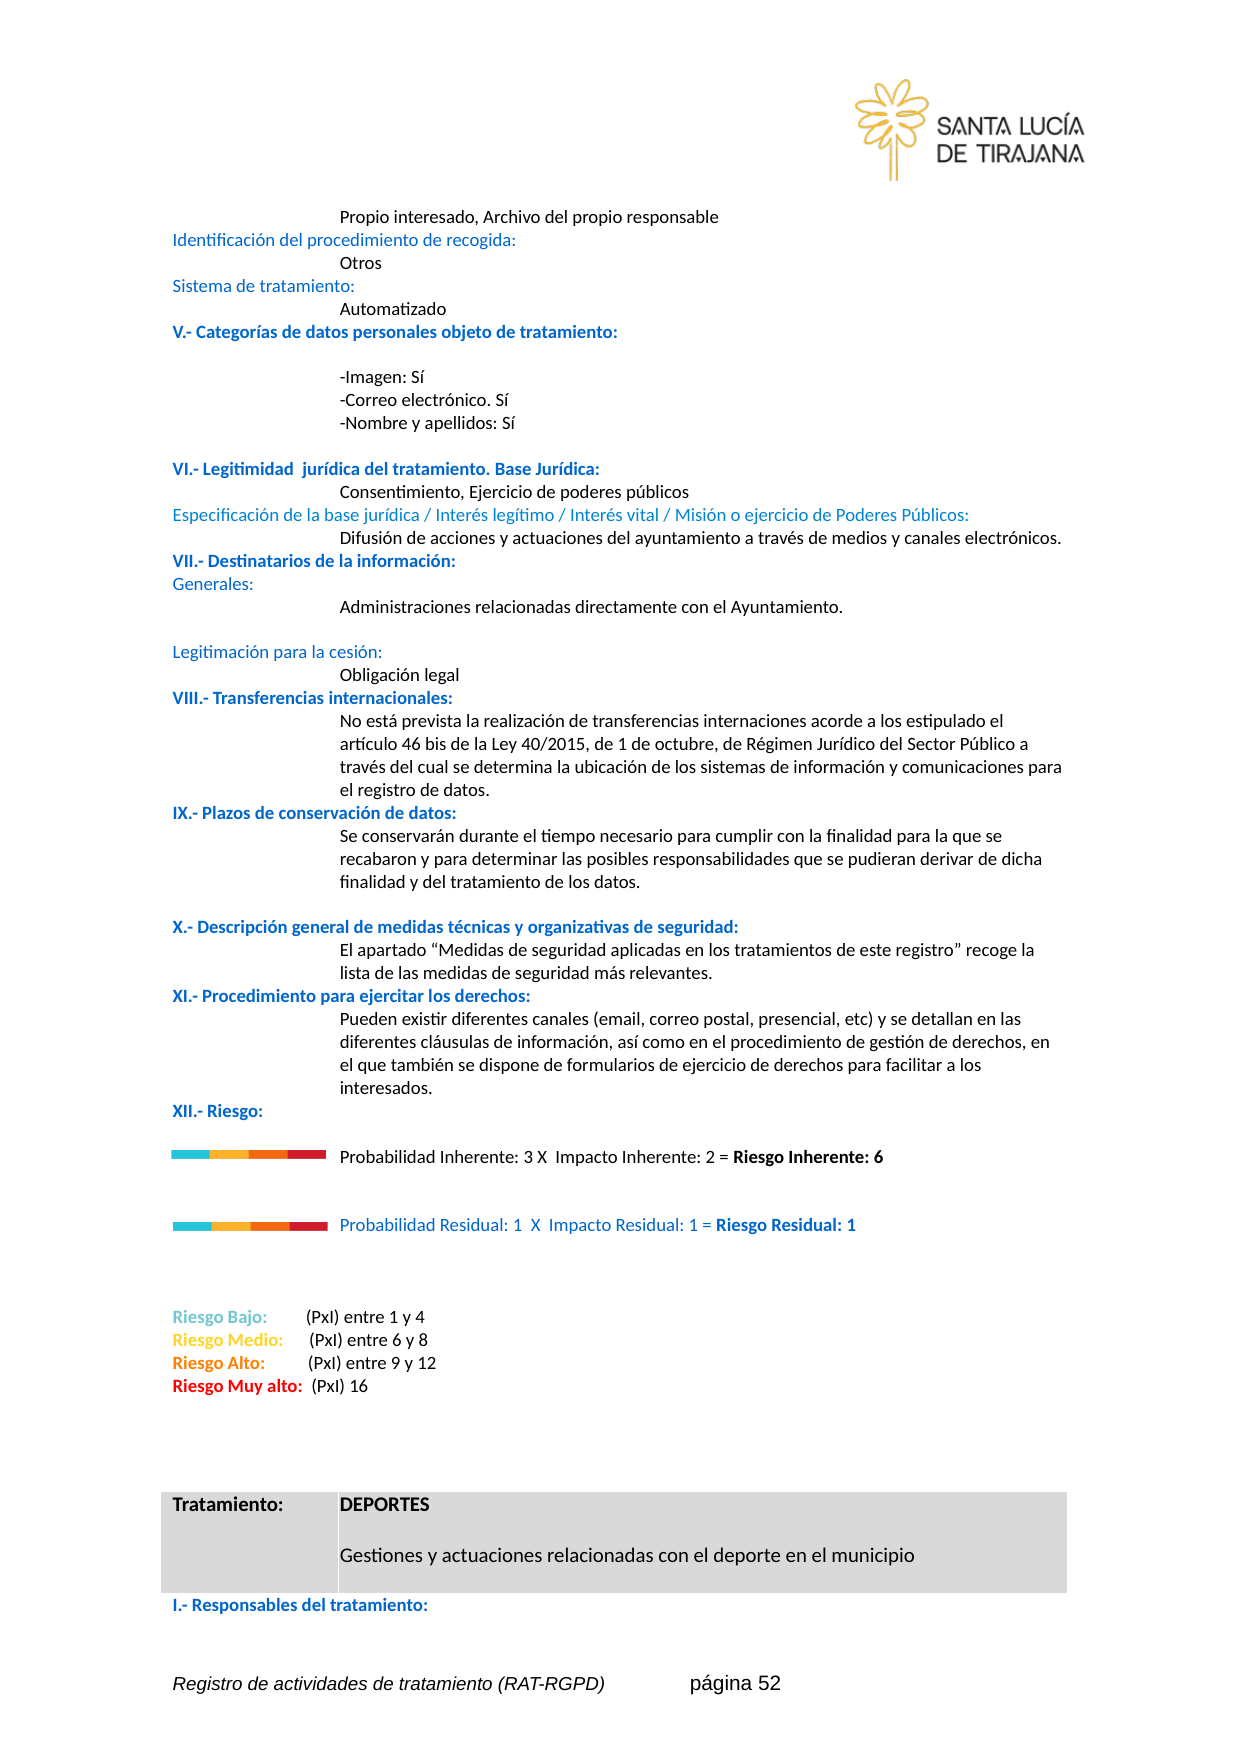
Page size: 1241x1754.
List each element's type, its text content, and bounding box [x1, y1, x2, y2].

table_cell [161, 595, 338, 641]
table_cell VII.- Destinatarios de la información: [161, 549, 1067, 572]
table_cell [161, 664, 338, 686]
picture [171, 1150, 326, 1159]
table_cell VIII.- Transferencias internacionales: [161, 686, 1067, 709]
table_cell X.- Descripción general de medidas técnicas y organizativas de seguridad: [161, 916, 1067, 938]
table_cell [161, 1007, 338, 1099]
table_cell [161, 297, 338, 320]
table_cell Consentimiento, Ejercicio de poderes públicos [339, 480, 1067, 503]
table_cell El apartado “Medidas de seguridad aplicadas en los tratamientos de este registro” recoge la lista de las medidas de seguridad más relevantes. [339, 939, 1067, 984]
table_cell [161, 1122, 338, 1282]
table_cell No está prevista la realización de transferencias internaciones acorde a los estipulado el artículo 46 bis de la Ley 40/2015, de 1 de octubre, de Régimen Jurídico del Sector Público a través del cual se determina la ubicación de los sistemas de información y comunicaciones para el registro de datos. [339, 709, 1067, 801]
table_cell Propio interesado, Archivo del propio responsable [339, 205, 1067, 228]
table_cell I.- Responsables del tratamiento: [161, 1593, 1067, 1617]
table_cell Automatizado [339, 297, 1067, 320]
picture [827, 75, 1100, 182]
table_cell [161, 343, 338, 457]
table_cell Obligación legal [339, 664, 1067, 686]
table_cell Sistema de tratamiento: [161, 274, 1067, 297]
table_cell [161, 480, 338, 503]
table_cell [161, 205, 338, 228]
table_cell Administraciones relacionadas directamente con el Ayuntamiento. [339, 595, 1067, 641]
table_cell V.- Categorías de datos personales objeto de tratamiento: [161, 320, 1067, 343]
table_header DEPORTES Gestiones y actuaciones relacionadas con el deporte en el municipio [339, 1492, 1067, 1593]
table_cell Riesgo Bajo: (PxI) entre 1 y 4 Riesgo Medio: (PxI) entre 6 y 8 Riesgo Alto: (PxI) entre 9 y 12 Riesgo Muy alto: (PxI) 16 [161, 1282, 1067, 1420]
table_cell [161, 709, 338, 801]
table_cell Generales: [161, 572, 1067, 595]
table_cell [161, 939, 338, 984]
table_cell Especificación de la base jurídica / Interés legítimo / Interés vital / Misión o ejercicio de Poderes Públicos: [161, 503, 1067, 526]
table_cell [161, 526, 338, 549]
table_cell Difusión de acciones y actuaciones del ayuntamiento a través de medios y canales electrónicos. [339, 526, 1067, 549]
table_cell Probabilidad Inherente: 3 X Impacto Inherente: 2 = Riesgo Inherente: 6 Probabilidad Residual: 1 X Impacto Residual: 1 = Riesgo Residual: 1 [339, 1122, 1067, 1282]
table_cell IX.- Plazos de conservación de datos: [161, 801, 1067, 824]
table_cell Se conservarán durante el tiempo necesario para cumplir con la finalidad para la que se recabaron y para determinar las posibles responsabilidades que se pudieran derivar de dicha finalidad y del tratamiento de los datos. [339, 824, 1067, 916]
table_cell XII.- Riesgo: [161, 1099, 1067, 1122]
table_header Tratamiento: [161, 1492, 338, 1593]
table_cell [161, 824, 338, 916]
picture [173, 1222, 328, 1231]
table_cell XI.- Procedimiento para ejercitar los derechos: [161, 984, 1067, 1007]
table_cell VI.- Legitimidad jurídica del tratamiento. Base Jurídica: [161, 457, 1067, 480]
table_cell Otros [339, 251, 1067, 274]
table_cell -Imagen: Sí -Correo electrónico. Sí -Nombre y apellidos: Sí [339, 343, 1067, 457]
table_cell [161, 251, 338, 274]
table_cell Identificación del procedimiento de recogida: [161, 228, 1067, 251]
table_cell Pueden existir diferentes canales (email, correo postal, presencial, etc) y se detallan en las diferentes cláusulas de información, así como en el procedimiento de gestión de derechos, en el que también se dispone de formularios de ejercicio de derechos para facilitar a los interesados. [339, 1007, 1067, 1099]
table_cell Legitimación para la cesión: [161, 641, 1067, 663]
